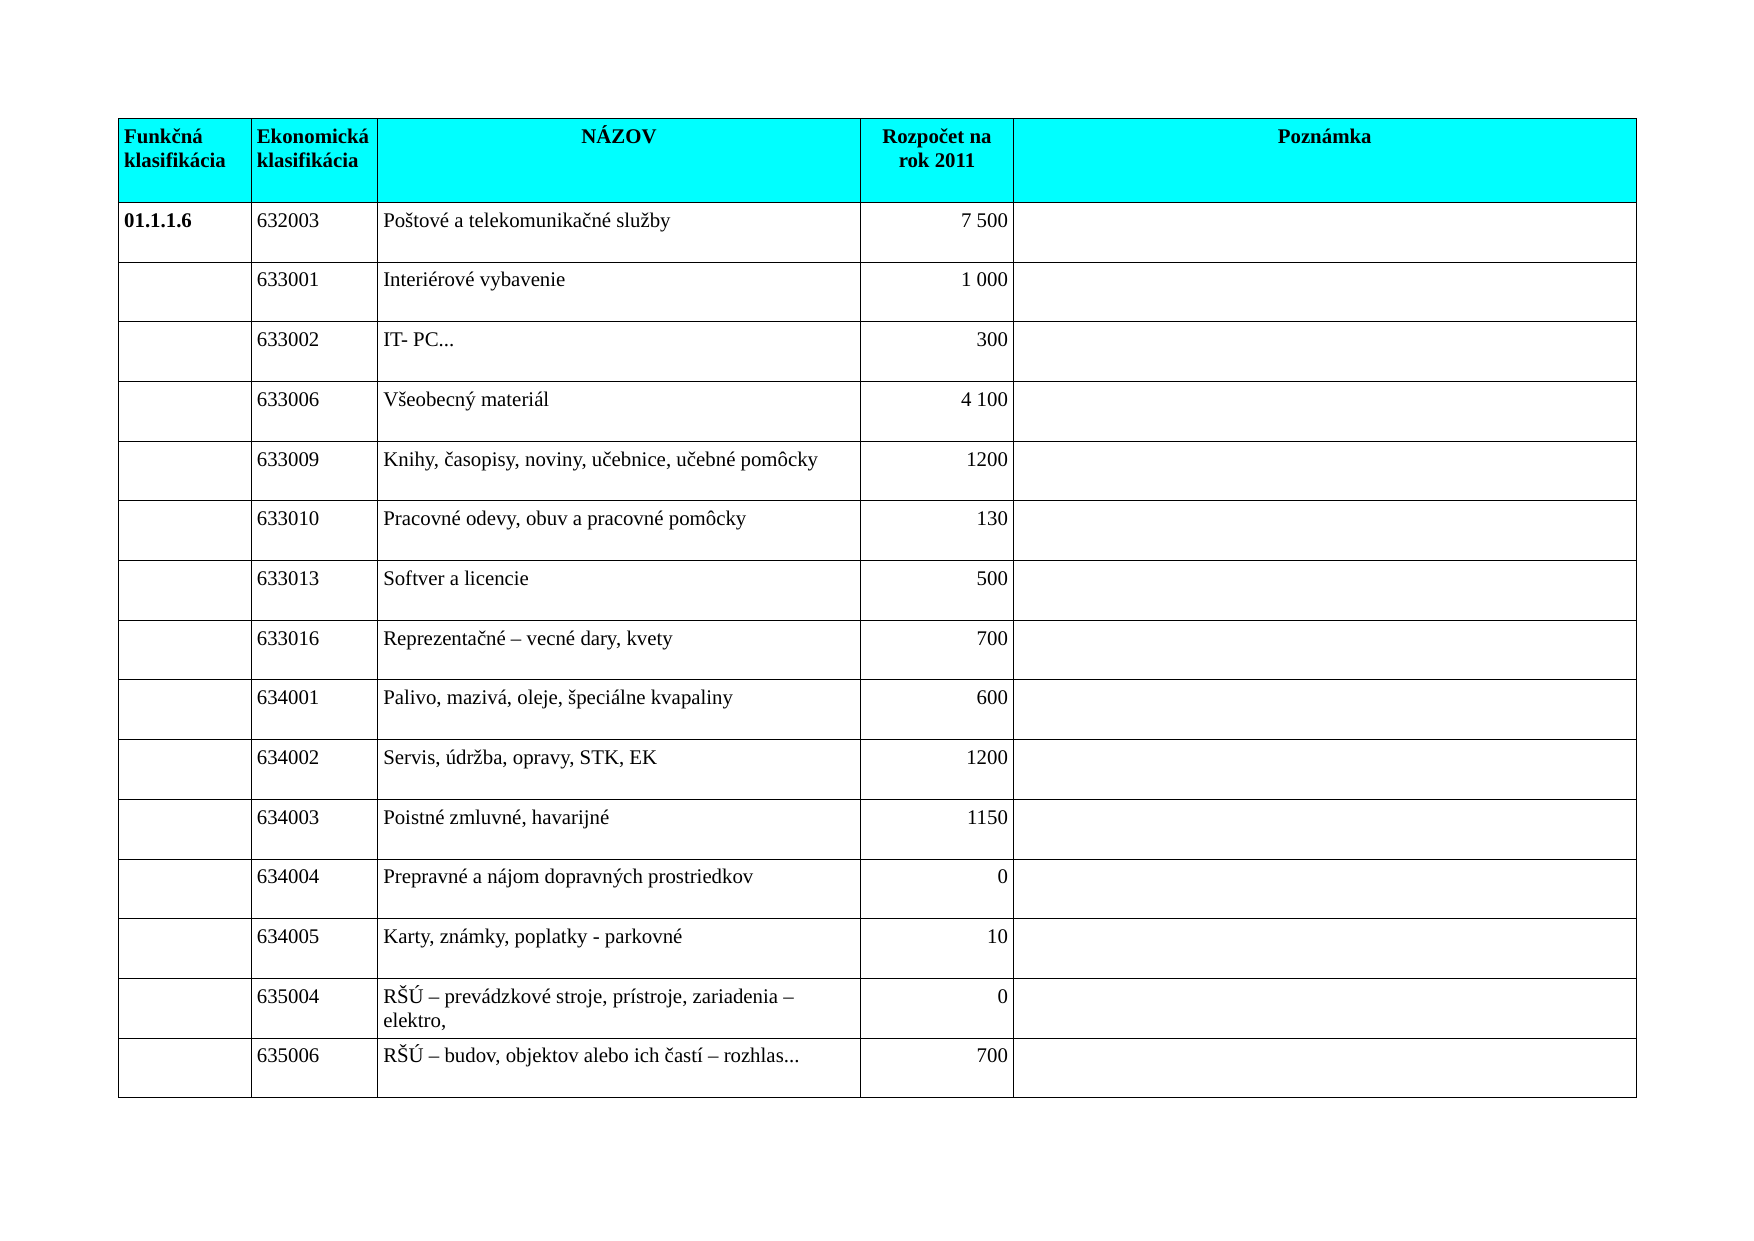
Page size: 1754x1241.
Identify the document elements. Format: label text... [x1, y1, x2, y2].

table_cell Pracovné odevy, obuv a pracovné pomôcky [378, 501, 860, 560]
table_cell [1014, 1039, 1636, 1097]
table_cell 500 [861, 561, 1013, 620]
table_cell [119, 800, 251, 858]
table_cell [1014, 263, 1636, 321]
table_cell 634001 [252, 680, 377, 739]
table_cell [1014, 442, 1636, 500]
table_cell 633010 [252, 501, 377, 560]
table_cell 633016 [252, 621, 377, 679]
table_cell 700 [861, 621, 1013, 679]
table_cell [119, 1039, 251, 1097]
table_cell 1150 [861, 800, 1013, 858]
table_cell [119, 919, 251, 978]
table_cell 700 [861, 1039, 1013, 1097]
table_cell Karty, známky, poplatky - parkovné [378, 919, 860, 978]
table_cell [119, 860, 251, 918]
table_cell 1200 [861, 740, 1013, 799]
table_cell [119, 263, 251, 321]
table_cell Softver a licencie [378, 561, 860, 620]
table_header Rozpočet na rok 2011 [861, 119, 1013, 202]
table_cell [1014, 919, 1636, 978]
table_cell 300 [861, 322, 1013, 381]
table_cell 7 500 [861, 203, 1013, 262]
table_cell 633002 [252, 322, 377, 381]
table_cell [119, 680, 251, 739]
table_cell 634005 [252, 919, 377, 978]
table_header Ekonomická klasifikácia [252, 119, 377, 202]
table_cell [1014, 860, 1636, 918]
table_cell Interiérové vybavenie [378, 263, 860, 321]
table_cell 635006 [252, 1039, 377, 1097]
table_cell Prepravné a nájom dopravných prostriedkov [378, 860, 860, 918]
table_header NÁZOV [378, 119, 860, 202]
table_cell [119, 621, 251, 679]
table_cell RŠÚ – prevádzkové stroje, prístroje, zariadenia – elektro, [378, 979, 860, 1037]
table_cell [1014, 322, 1636, 381]
table_cell [1014, 501, 1636, 560]
table_cell [119, 501, 251, 560]
table_cell 600 [861, 680, 1013, 739]
table_cell [1014, 680, 1636, 739]
table_cell 10 [861, 919, 1013, 978]
table_cell 1 000 [861, 263, 1013, 321]
table_cell Reprezentačné – vecné dary, kvety [378, 621, 860, 679]
table_cell 633006 [252, 382, 377, 441]
table_cell [119, 442, 251, 500]
table_cell 0 [861, 860, 1013, 918]
table_cell 1200 [861, 442, 1013, 500]
table_cell [119, 979, 251, 1037]
table_cell 633009 [252, 442, 377, 500]
table_cell [1014, 561, 1636, 620]
table_cell 634004 [252, 860, 377, 918]
table_cell 634002 [252, 740, 377, 799]
table_cell Knihy, časopisy, noviny, učebnice, učebné pomôcky [378, 442, 860, 500]
table_cell [1014, 621, 1636, 679]
table_cell [119, 740, 251, 799]
table_cell 130 [861, 501, 1013, 560]
table_cell [119, 382, 251, 441]
table_cell Poštové a telekomunikačné služby [378, 203, 860, 262]
table_cell 632003 [252, 203, 377, 262]
table_cell IT- PC... [378, 322, 860, 381]
table_cell 01.1.1.6 [119, 203, 251, 262]
table_cell Poistné zmluvné, havarijné [378, 800, 860, 858]
table_cell [1014, 800, 1636, 858]
table_cell 633001 [252, 263, 377, 321]
table_cell [119, 561, 251, 620]
table_cell 635004 [252, 979, 377, 1037]
table_cell [1014, 740, 1636, 799]
table_cell 4 100 [861, 382, 1013, 441]
table_cell 0 [861, 979, 1013, 1037]
table_cell Servis, údržba, opravy, STK, EK [378, 740, 860, 799]
table_cell [1014, 382, 1636, 441]
table_header Poznámka [1014, 119, 1636, 202]
table_cell 633013 [252, 561, 377, 620]
table_cell [1014, 203, 1636, 262]
table_cell [119, 322, 251, 381]
table_cell Palivo, mazivá, oleje, špeciálne kvapaliny [378, 680, 860, 739]
table_header Funkčná klasifikácia [119, 119, 251, 202]
table_cell [1014, 979, 1636, 1037]
table_cell 634003 [252, 800, 377, 858]
table_cell RŠÚ – budov, objektov alebo ich častí – rozhlas... [378, 1039, 860, 1097]
table_cell Všeobecný materiál [378, 382, 860, 441]
